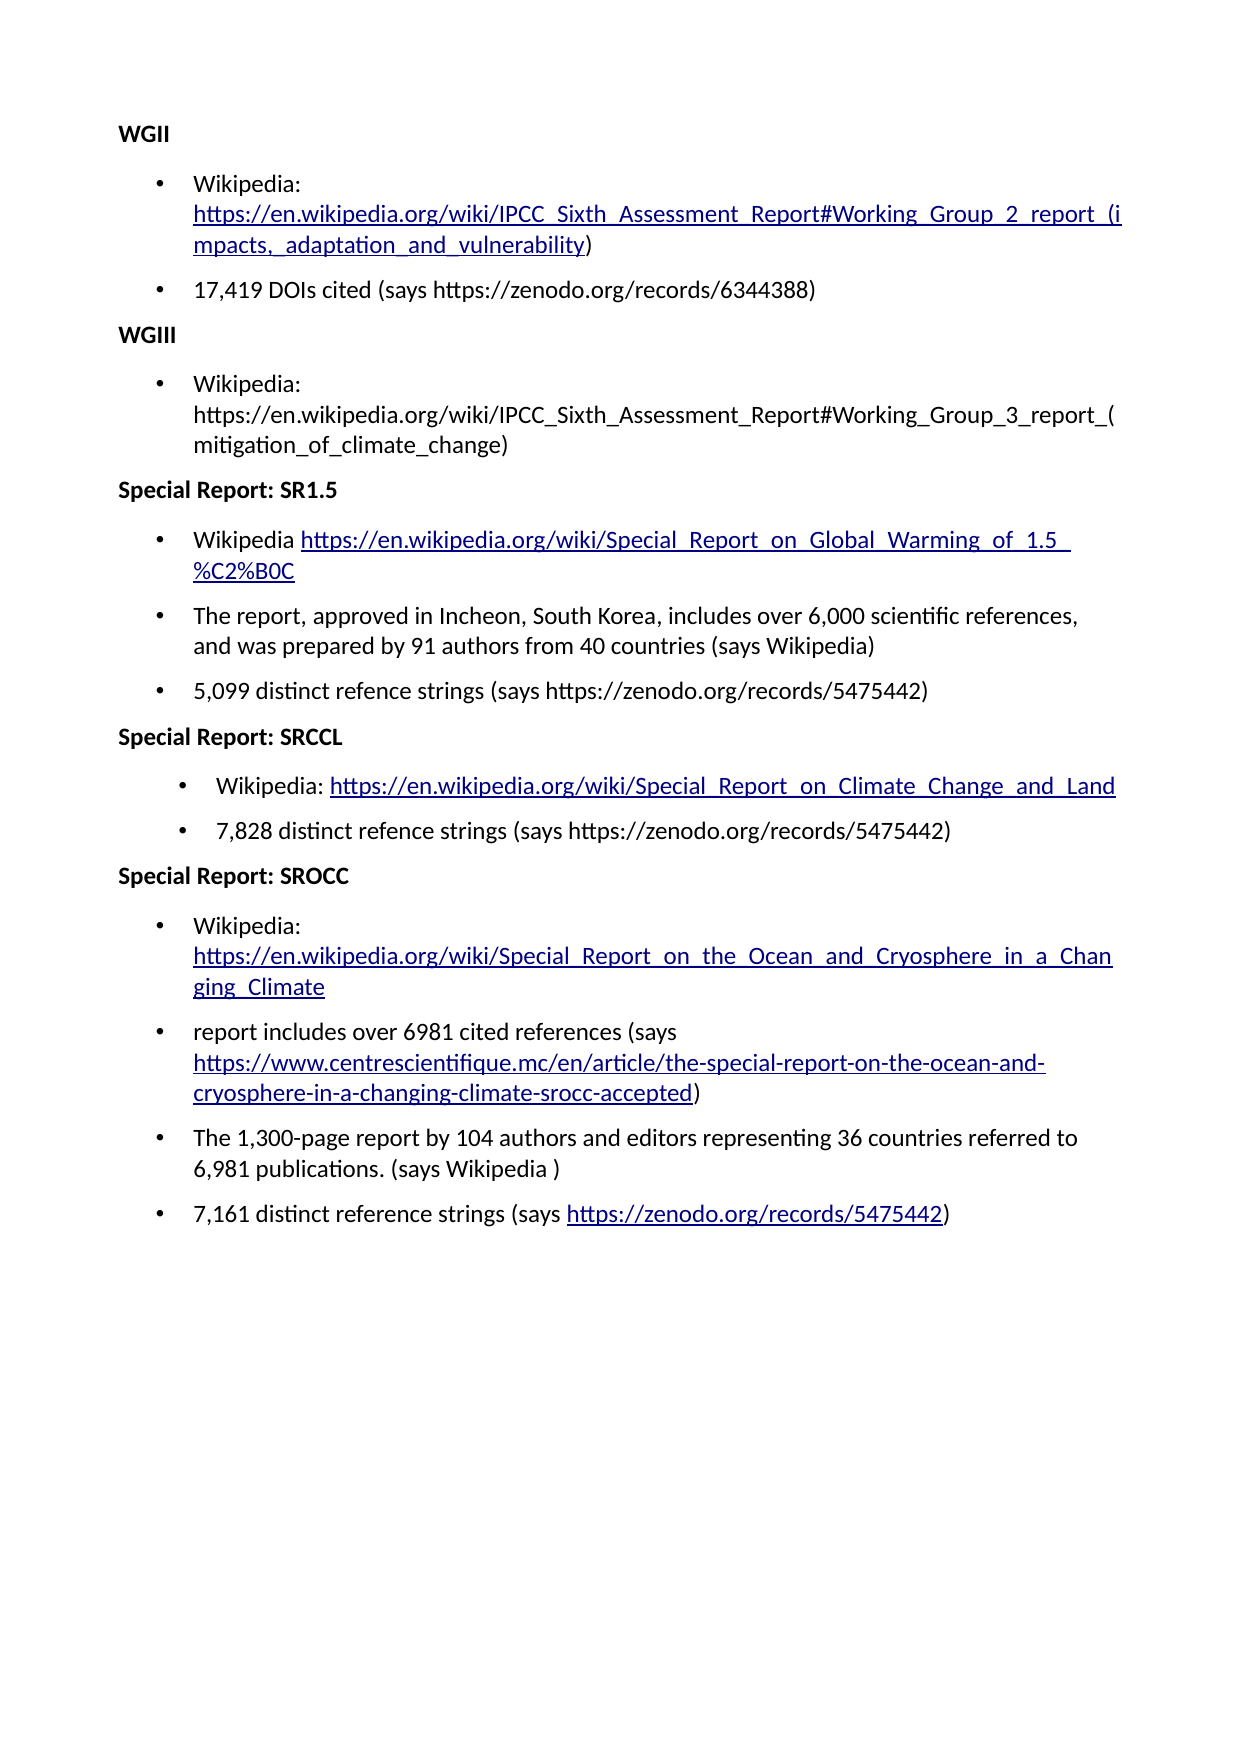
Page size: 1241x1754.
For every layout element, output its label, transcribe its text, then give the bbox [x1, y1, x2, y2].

list The 1,300-page report by 104 authors and editors representing 36 countries referred to 6,981 publications. (says Wikipedia ) [156, 1122, 1122, 1183]
list 7,828 distinct refence strings (says https://zenodo.org/records/5475442) [178, 815, 1122, 846]
text WGIII [118, 319, 1122, 349]
list 17,419 DOIs cited (says https://zenodo.org/records/6344388) [156, 274, 1122, 304]
list Wikipedia: https://en.wikipedia.org/wiki/IPCC_Sixth_Assessment_Report#Working_Group_3_report_(mitigation_of_climate_change) [156, 368, 1122, 460]
list Wikipedia https://en.wikipedia.org/wiki/Special_Report_on_Global_Warming_of_1.5_%C2%B0C [156, 524, 1122, 585]
list Wikipedia: https://en.wikipedia.org/wiki/Special_Report_on_Climate_Change_and_Land [178, 770, 1122, 801]
list report includes over 6981 cited references (says https://www.centrescientifique.mc/en/article/the-special-report-on-the-ocean-and-cryosphere-in-a-changing-climate-srocc-accepted) [156, 1016, 1122, 1108]
list 7,161 distinct reference strings (says https://zenodo.org/records/5475442) [156, 1198, 1122, 1228]
list 5,099 distinct refence strings (says https://zenodo.org/records/5475442) [156, 676, 1122, 706]
text WGII [118, 118, 1122, 149]
text Special Report: SRCCL [118, 721, 1122, 751]
list Wikipedia: https://en.wikipedia.org/wiki/IPCC_Sixth_Assessment_Report#Working_Group_2_report_(impacts,_adaptation_and_vulnerability) [156, 168, 1122, 259]
text Special Report: SR1.5 [118, 475, 1122, 505]
list The report, approved in Incheon, South Korea, includes over 6,000 scientific references, and was prepared by 91 authors from 40 countries (says Wikipedia) [156, 600, 1122, 661]
text Special Report: SROCC [118, 860, 1122, 891]
list Wikipedia: https://en.wikipedia.org/wiki/Special_Report_on_the_Ocean_and_Cryosphere_in_a_Changing_Climate [156, 910, 1122, 1002]
